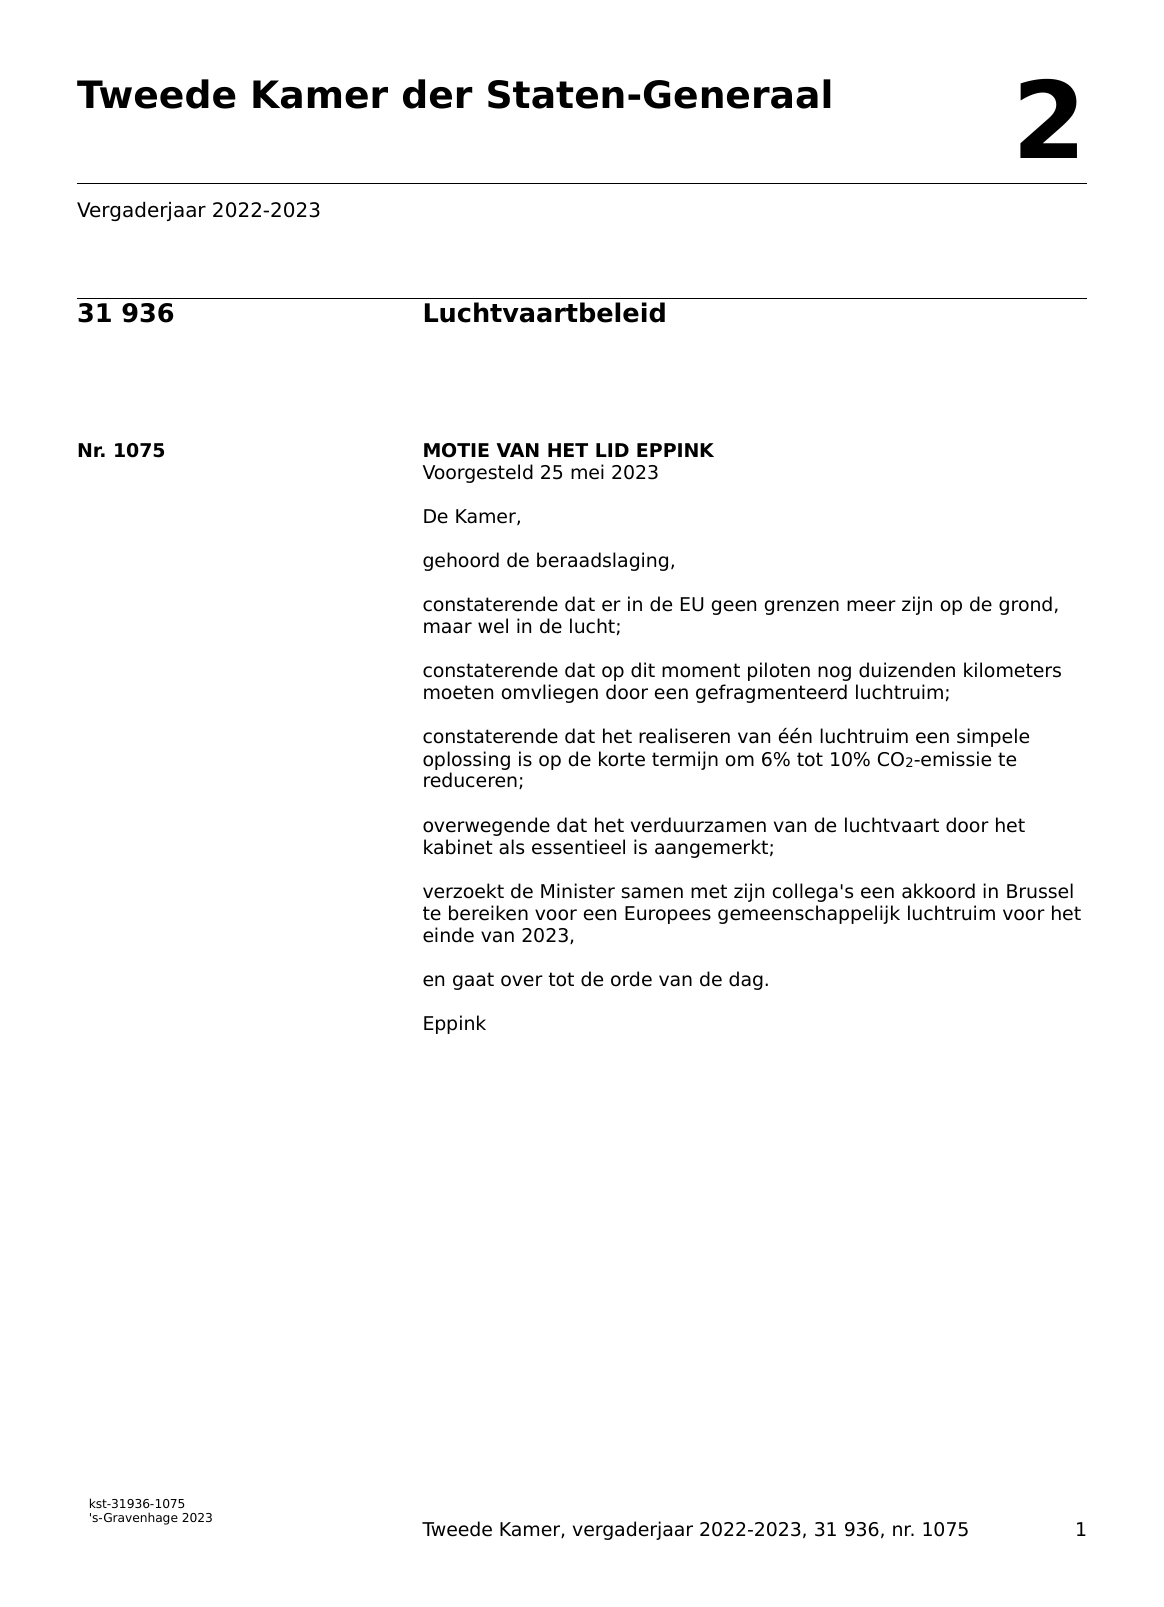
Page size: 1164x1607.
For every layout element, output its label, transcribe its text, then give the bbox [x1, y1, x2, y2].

subtitle Nr. 1075 MOTIE VAN HET LID EPPINK [77, 440, 1087, 462]
text constaterende dat het realiseren van één luchtruim een simpele oplossing is op de korte termijn om 6% tot 10% CO2-emissie te reduceren; [422, 726, 1087, 792]
text De Kamer, [422, 506, 1087, 528]
text kst-31936-1075 [88, 1497, 323, 1511]
text 's-Gravenhage 2023 [88, 1511, 323, 1525]
subtitle 31 936 Luchtvaartbeleid [77, 299, 1087, 329]
table_header Tweede Kamer der Staten-Generaal [77, 59, 886, 183]
text gehoord de beraadslaging, [422, 550, 1087, 572]
text constaterende dat er in de EU geen grenzen meer zijn op de grond, maar wel in de lucht; [422, 594, 1087, 638]
text Eppink [422, 1013, 1087, 1035]
text Voorgesteld 25 mei 2023 [422, 462, 1087, 484]
text verzoekt de Minister samen met zijn collega's een akkoord in Brussel te bereiken voor een Europees gemeenschappelijk luchtruim voor het einde van 2023, [422, 881, 1087, 947]
text constaterende dat op dit moment piloten nog duizenden kilometers moeten omvliegen door een gefragmenteerd luchtruim; [422, 660, 1087, 704]
table_header 2 [886, 59, 1087, 183]
text overwegende dat het verduurzamen van de luchtvaart door het kabinet als essentieel is aangemerkt; [422, 814, 1087, 858]
table_cell Vergaderjaar 2022-2023 [77, 184, 1087, 298]
text en gaat over tot de orde van de dag. [422, 969, 1087, 991]
